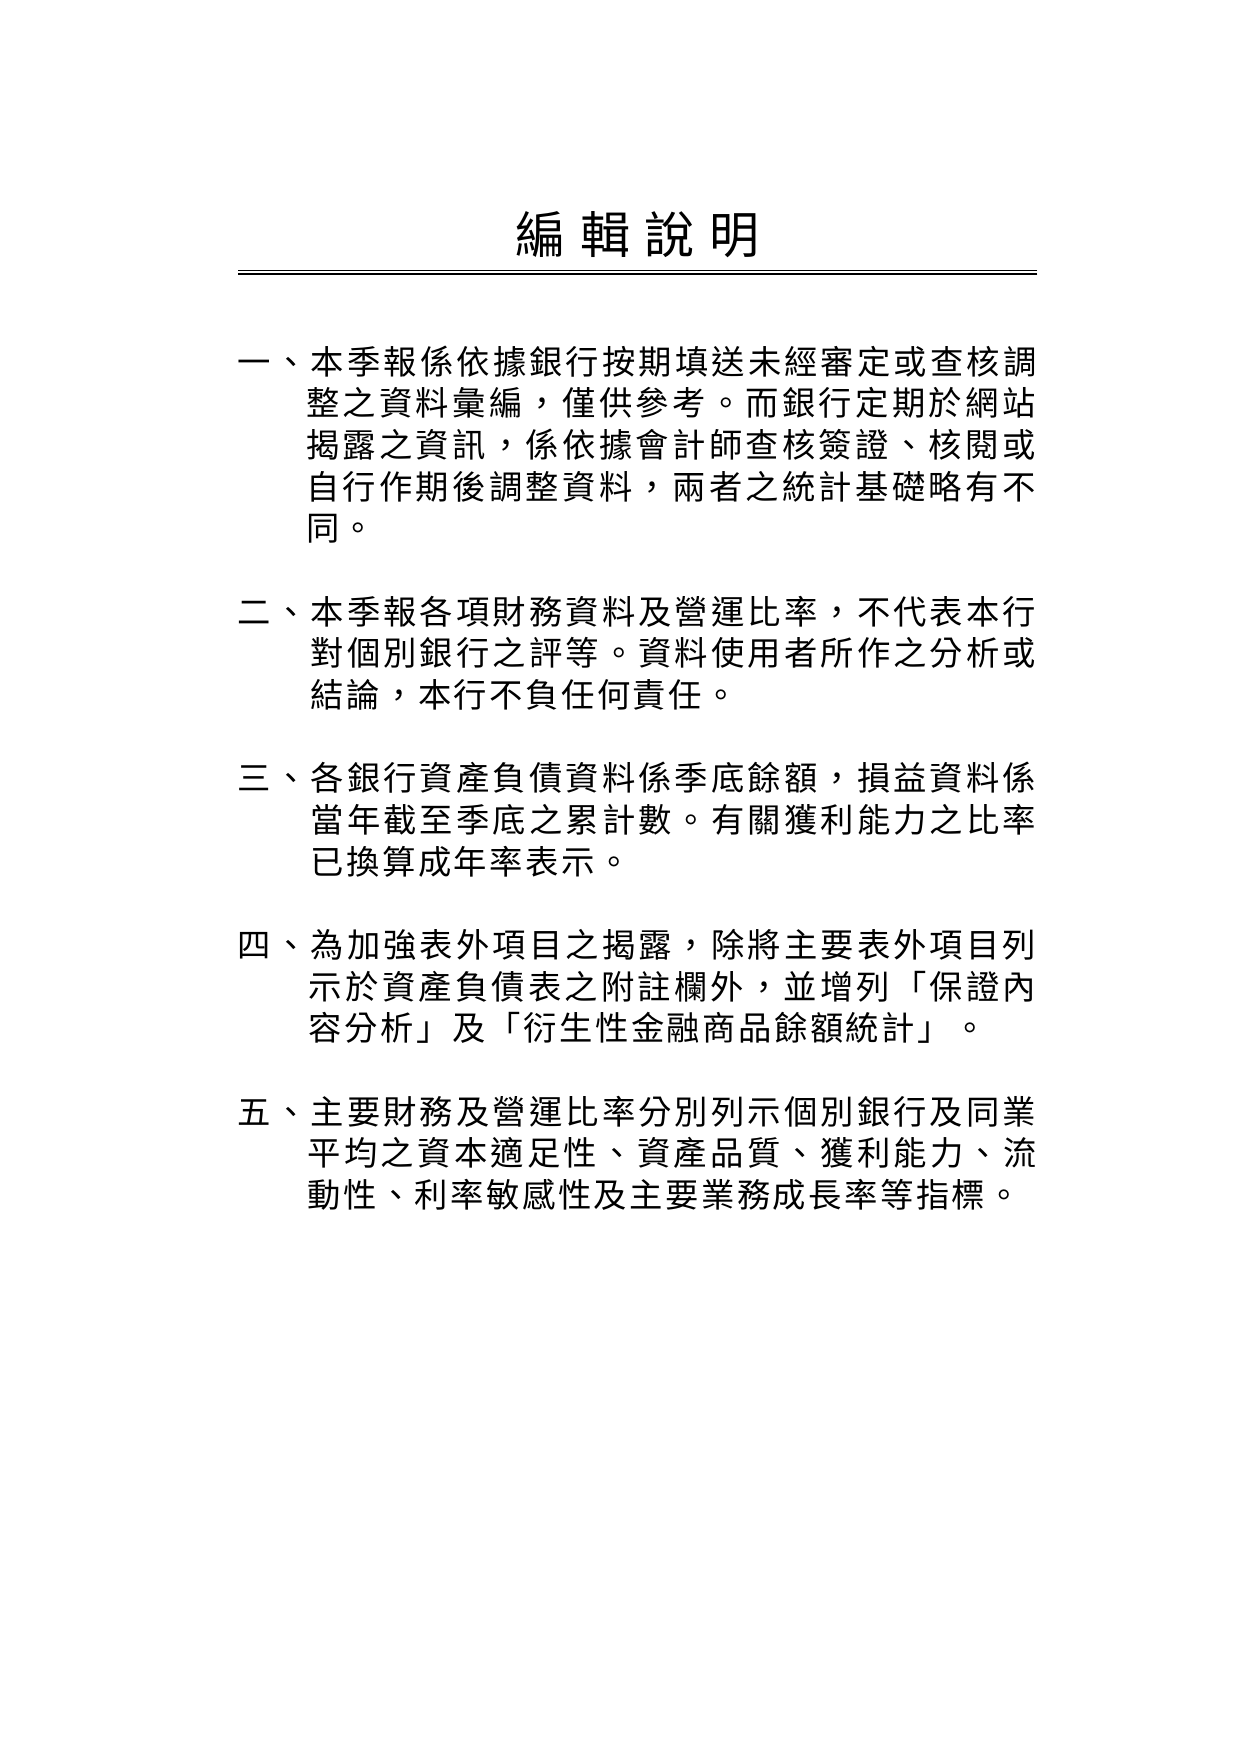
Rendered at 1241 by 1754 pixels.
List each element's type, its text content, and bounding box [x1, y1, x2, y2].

text 一、本季報係依據銀行按期填送未經審定或查核調整之資料彙編，僅供參考。而銀行定期於網站揭露之資訊，係依據會計師查核簽證、核閱或自行作期後調整資料，兩者之統計基礎略有不同。 [237, 341, 1037, 549]
text 五、主要財務及營運比率分別列示個別銀行及同業平均之資本適足性、資產品質、獲利能力、流動性、利率敏感性及主要業務成長率等指標。 [237, 1091, 1037, 1216]
text 二、本季報各項財務資料及營運比率，不代表本行對個別銀行之評等。資料使用者所作之分析或結論，本行不負任何責任。 [237, 591, 1037, 716]
text 四、為加強表外項目之揭露，除將主要表外項目列示於資產負債表之附註欄外，並增列「保證內容分析」及「衍生性金融商品餘額統計」。 [237, 924, 1037, 1049]
text 編輯說明 [237, 195, 1037, 274]
text 三、各銀行資產負債資料係季底餘額，損益資料係當年截至季底之累計數。有關獲利能力之比率已換算成年率表示。 [237, 757, 1037, 882]
